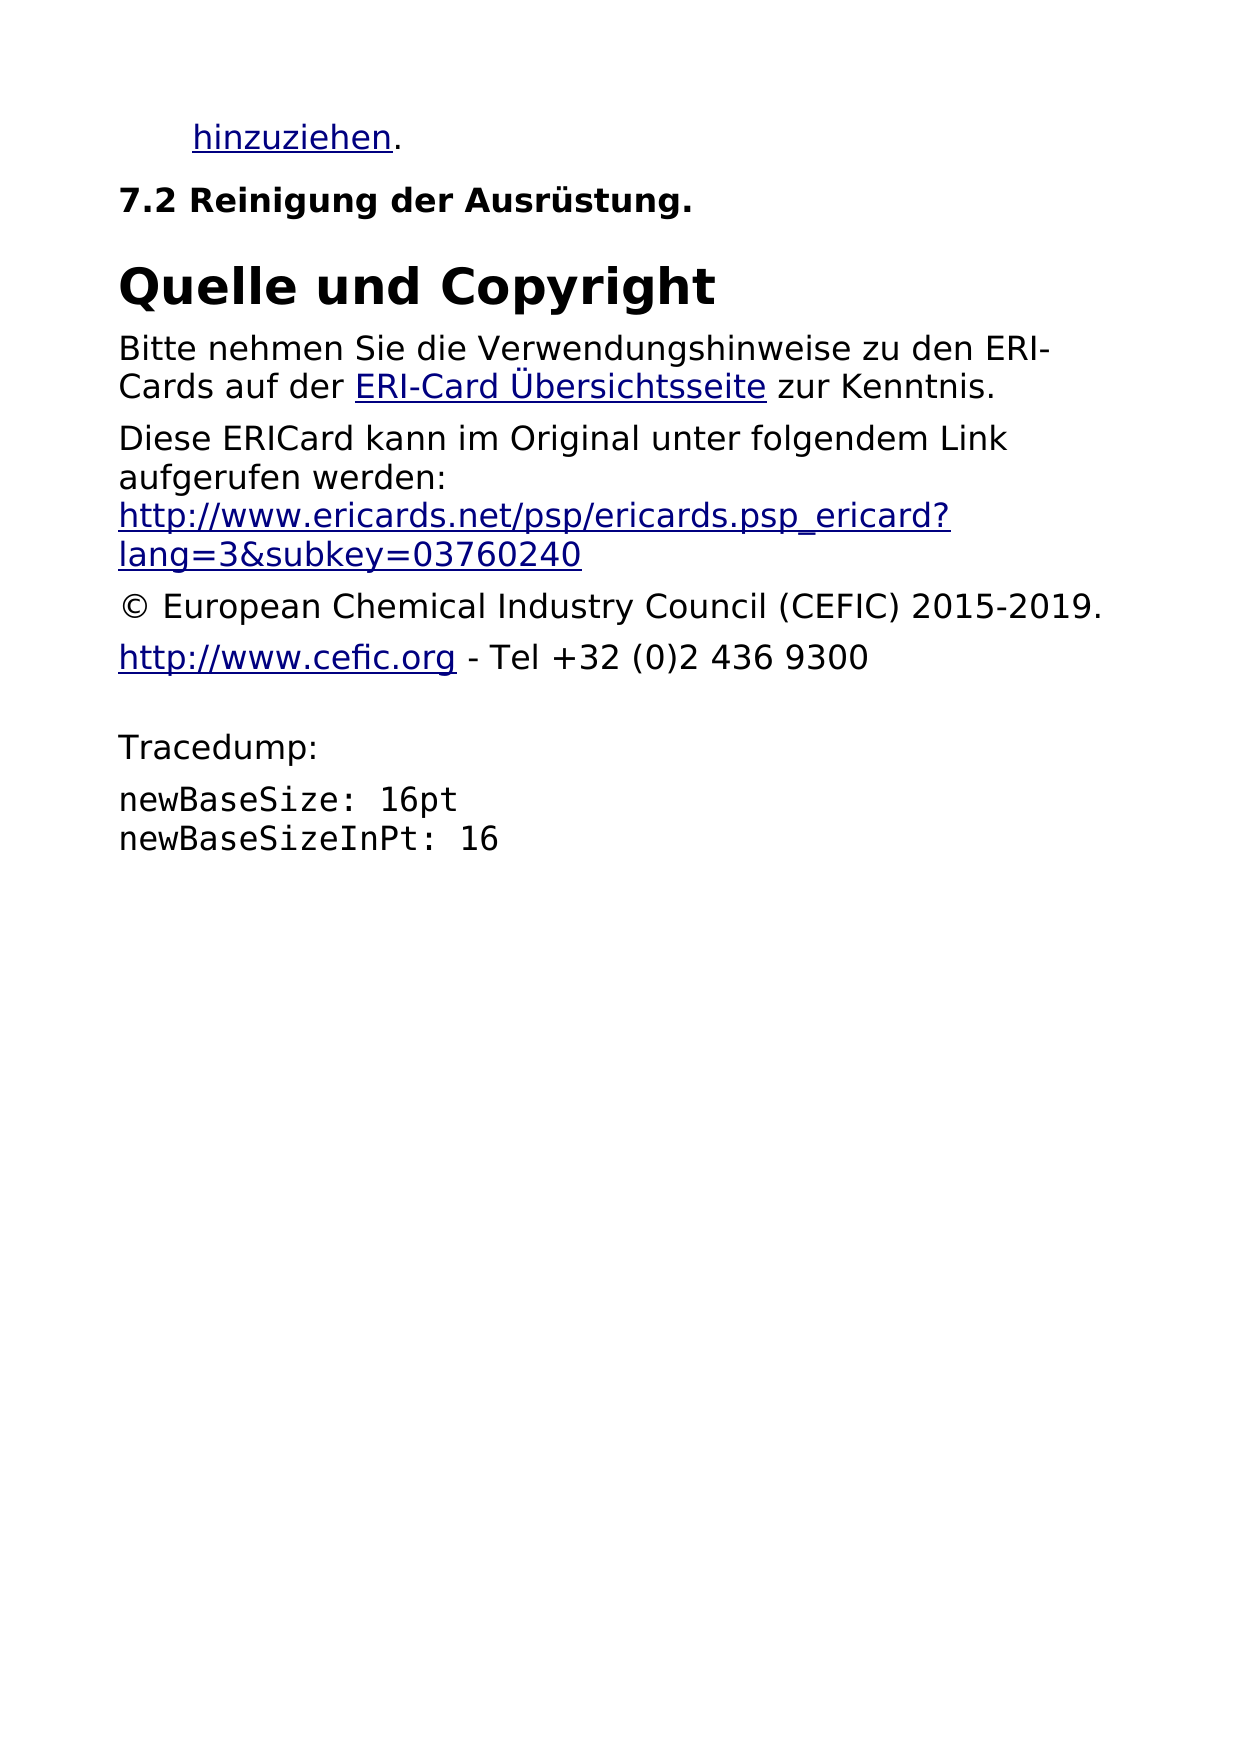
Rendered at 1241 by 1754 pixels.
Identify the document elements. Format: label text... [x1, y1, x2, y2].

text Diese ERICard kann im Original unter folgendem Link aufgerufen werden: http://www.ericards.net/psp/ericards.psp_ericard?lang=3&subkey=03760240 [118, 419, 1122, 575]
text Bitte nehmen Sie die Verwendungshinweise zu den ERI-Cards auf der ERI-Card Übersichtsseite zur Kenntnis. [118, 329, 1122, 407]
list hinzuziehen. [177, 118, 1122, 157]
subtitle 7.2 Reinigung der Ausrüstung. [118, 182, 1122, 221]
subtitle Quelle und Copyright [118, 258, 1122, 317]
text newBaseSize: 16pt newBaseSizeInPt: 16 [118, 780, 1122, 858]
text © European Chemical Industry Council (CEFIC) 2015-2019. [118, 587, 1122, 626]
text http://www.cefic.org - Tel +32 (0)2 436 9300 [118, 638, 1122, 677]
text Tracedump: [118, 690, 1122, 768]
